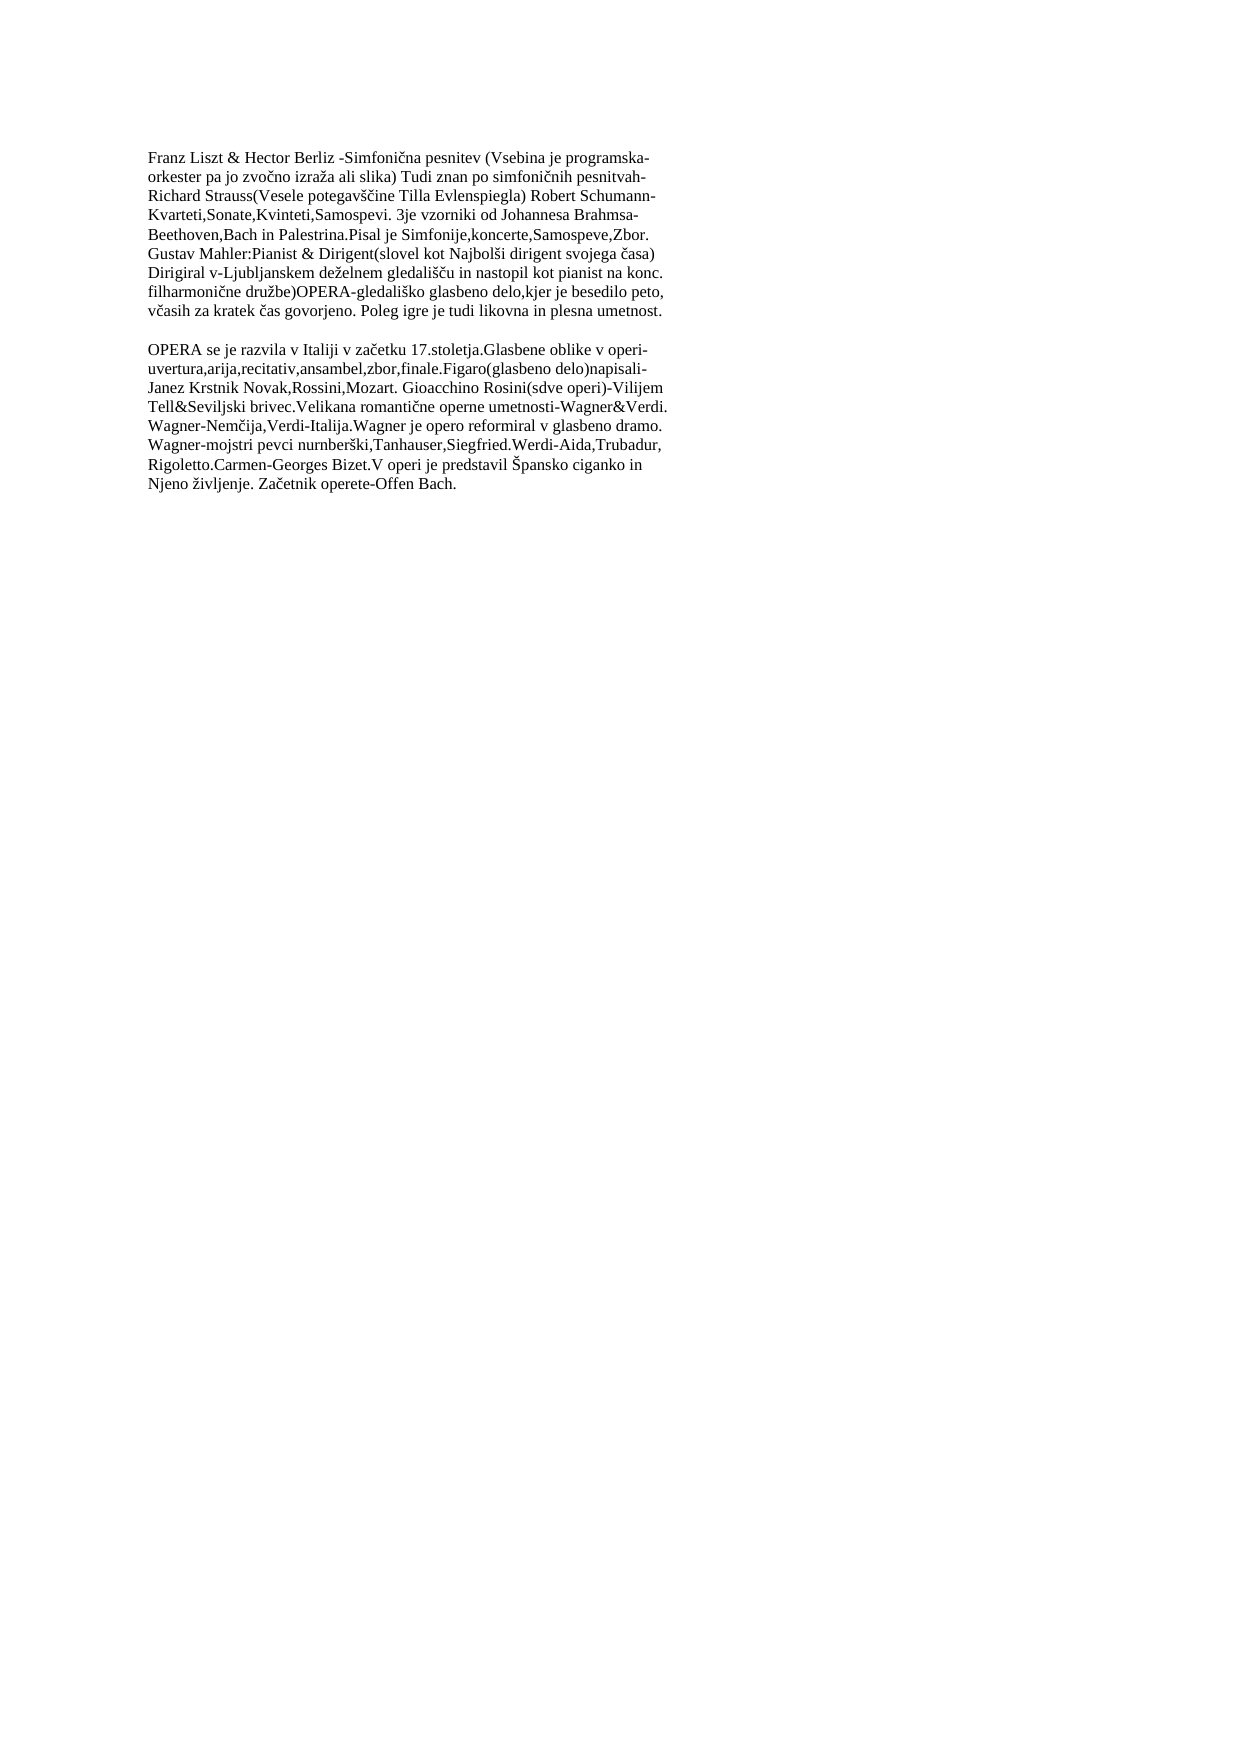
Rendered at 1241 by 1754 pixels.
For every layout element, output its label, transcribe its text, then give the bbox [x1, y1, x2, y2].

text Dirigiral v-Ljubljanskem deželnem gledališču in nastopil kot pianist na konc. [148, 263, 1093, 282]
text Wagner-Nemčija,Verdi-Italija.Wagner je opero reformiral v glasbeno dramo. [148, 416, 1093, 435]
text uvertura,arija,recitativ,ansambel,zbor,finale.Figaro(glasbeno delo)napisali- [148, 358, 1093, 378]
text Franz Liszt & Hector Berliz -Simfonična pesnitev (Vsebina je programska- [148, 148, 1093, 167]
text filharmonične družbe)OPERA-gledališko glasbeno delo,kjer je besedilo peto, [148, 282, 1093, 301]
text orkester pa jo zvočno izraža ali slika) Tudi znan po simfoničnih pesnitvah- [148, 167, 1093, 186]
text Kvarteti,Sonate,Kvinteti,Samospevi. 3je vzorniki od Johannesa Brahmsa- [148, 205, 1093, 224]
text Wagner-mojstri pevci nurnberški,Tanhauser,Siegfried.Werdi-Aida,Trubadur, [148, 435, 1093, 454]
text Richard Strauss(Vesele potegavščine Tilla Evlenspiegla) Robert Schumann- [148, 186, 1093, 205]
text Beethoven,Bach in Palestrina.Pisal je Simfonije,koncerte,Samospeve,Zbor. [148, 224, 1093, 243]
text Rigoletto.Carmen-Georges Bizet.V operi je predstavil Špansko ciganko in [148, 454, 1093, 473]
text Gustav Mahler:Pianist & Dirigent(slovel kot Najbolši dirigent svojega časa) [148, 243, 1093, 263]
text včasih za kratek čas govorjeno. Poleg igre je tudi likovna in plesna umetnost. [148, 301, 1093, 320]
text Tell&Seviljski brivec.Velikana romantične operne umetnosti-Wagner&Verdi. [148, 397, 1093, 416]
text OPERA se je razvila v Italiji v začetku 17.stoletja.Glasbene oblike v operi- [148, 339, 1093, 358]
text Janez Krstnik Novak,Rossini,Mozart. Gioacchino Rosini(sdve operi)-Vilijem [148, 378, 1093, 397]
text Njeno življenje. Začetnik operete-Offen Bach. [148, 473, 1093, 493]
